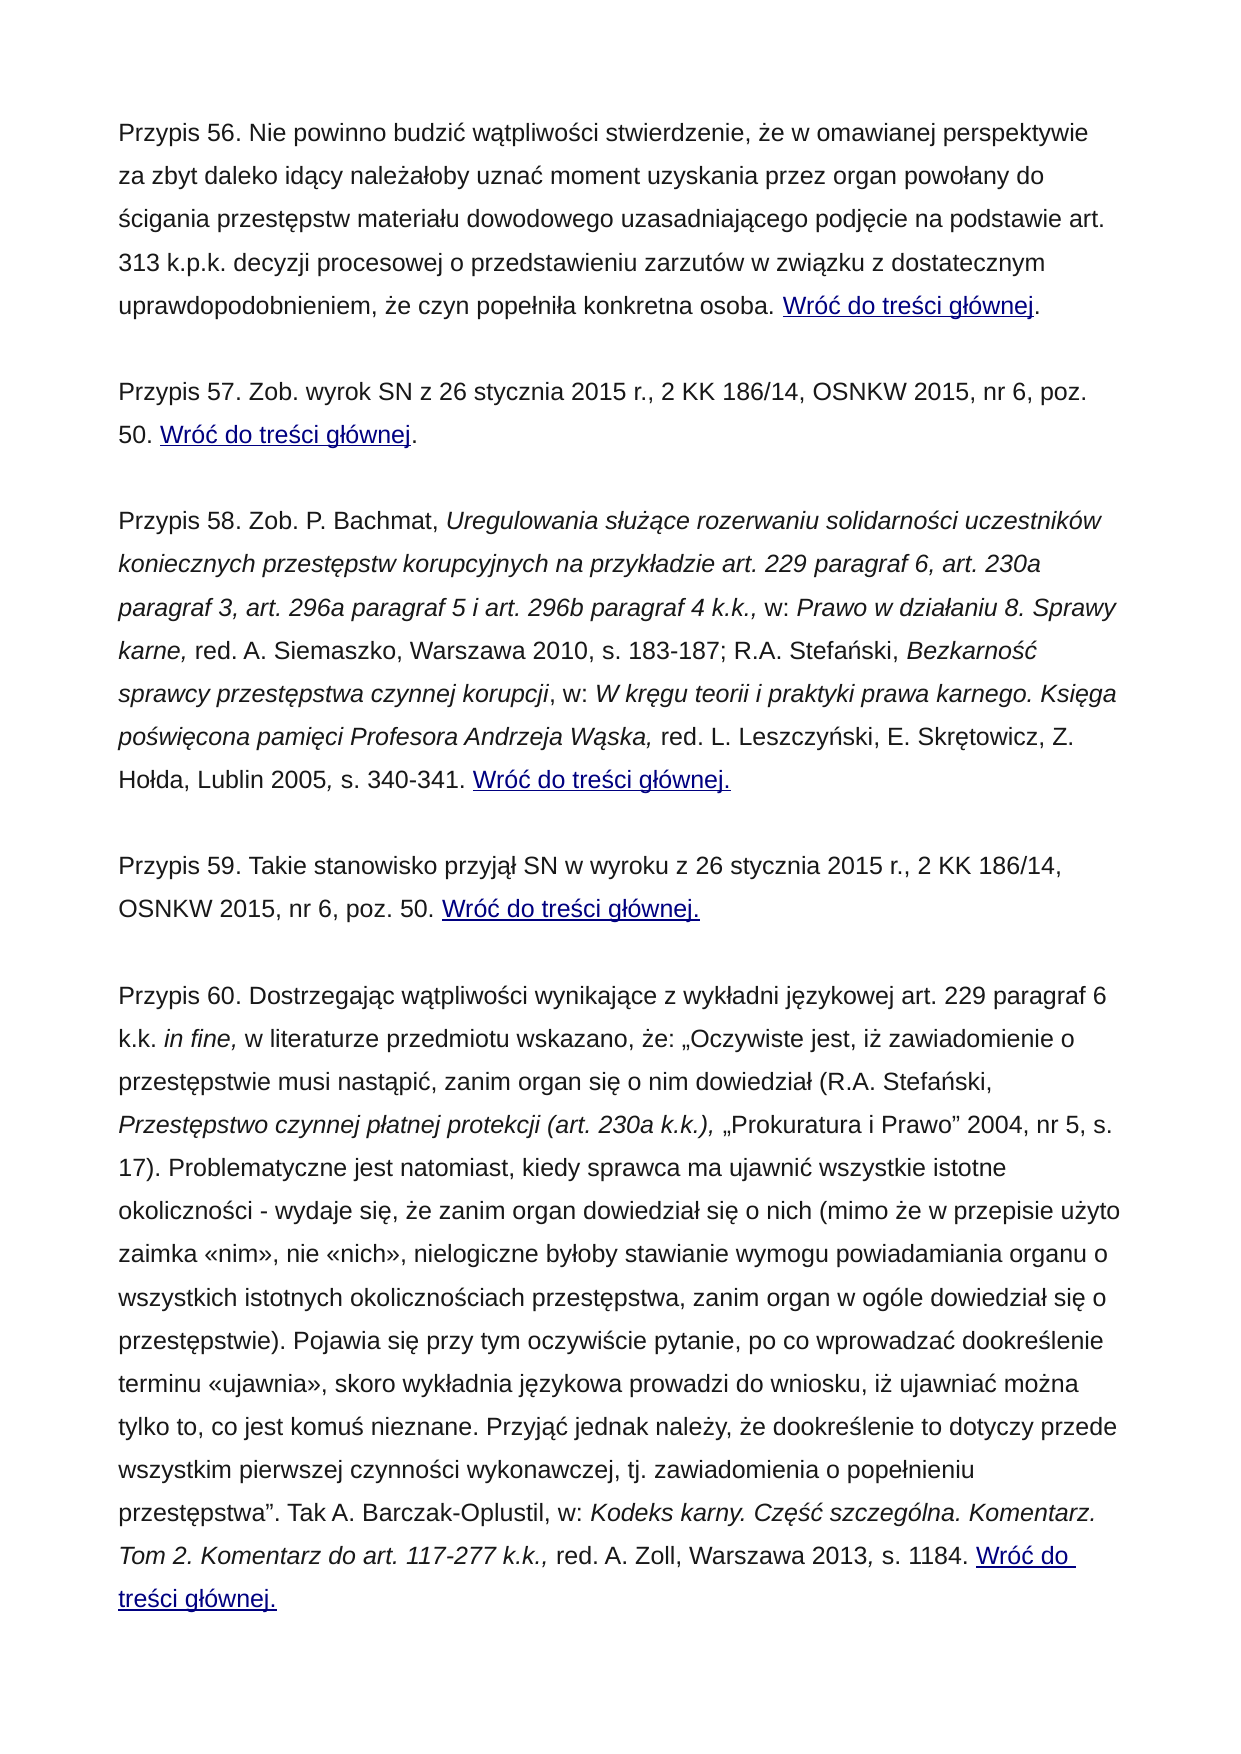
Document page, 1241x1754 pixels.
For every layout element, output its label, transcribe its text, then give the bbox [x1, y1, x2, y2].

text Przypis 60. Dostrzegając wątpliwości wynikające z wykładni językowej art. 229 paragraf 6 k.k. in fine, w literaturze przedmiotu wskazano, że: „Oczywiste jest, iż zawiadomienie o przestępstwie musi nastąpić, zanim organ się o nim dowiedział (R.A. Stefański, Przestępstwo czynnej płatnej protekcji (art. 230a k.k.), „Prokuratura i Prawo” 2004, nr 5, s. 17). Problematyczne jest natomiast, kiedy sprawca ma ujawnić wszystkie istotne okoliczności - wydaje się, że zanim organ dowiedział się o nich (mimo że w przepisie użyto zaimka «nim», nie «nich», nielogiczne byłoby stawianie wymogu powiadamiania organu o wszystkich istotnych okolicznościach przestępstwa, zanim organ w ogóle dowiedział się o przestępstwie). Pojawia się przy tym oczywiście pytanie, po co wprowadzać dookreślenie terminu «ujawnia», skoro wykładnia językowa prowadzi do wniosku, iż ujawniać można tylko to, co jest komuś nieznane. Przyjąć jednak należy, że dookreślenie to dotyczy przede wszystkim pierwszej czynności wykonawczej, tj. zawiadomienia o popełnieniu przestępstwa”. Tak A. Barczak-Oplustil, w: Kodeks karny. Część szczególna. Komentarz. Tom 2. Komentarz do art. 117-277 k.k., red. A. Zoll, Warszawa 2013, s. 1184. Wróć do treści głównej. [118, 981, 1122, 1613]
text Przypis 57. Zob. wyrok SN z 26 stycznia 2015 r., 2 KK 186/14, OSNKW 2015, nr 6, poz. 50. Wróć do treści głównej. [118, 377, 1122, 449]
text Przypis 58. Zob. P. Bachmat, Uregulowania służące rozerwaniu solidarności uczestników koniecznych przestępstw korupcyjnych na przykładzie art. 229 paragraf 6, art. 230a paragraf 3, art. 296a paragraf 5 i art. 296b paragraf 4 k.k., w: Prawo w działaniu 8. Sprawy karne, red. A. Siemaszko, Warszawa 2010, s. 183-187; R.A. Stefański, Bezkarność sprawcy przestępstwa czynnej korupcji, w: W kręgu teorii i praktyki prawa karnego. Księga poświęcona pamięci Profesora Andrzeja Wąska, red. L. Leszczyński, E. Skrętowicz, Z. Hołda, Lublin 2005, s. 340-341. Wróć do treści głównej. [118, 506, 1122, 794]
text Przypis 59. Takie stanowisko przyjął SN w wyroku z 26 stycznia 2015 r., 2 KK 186/14, OSNKW 2015, nr 6, poz. 50. Wróć do treści głównej. [118, 851, 1122, 923]
text Przypis 56. Nie powinno budzić wątpliwości stwierdzenie, że w omawianej perspektywie za zbyt daleko idący należałoby uznać moment uzyskania przez organ powołany do ścigania przestępstw materiału dowodowego uzasadniającego podjęcie na podstawie art. 313 k.p.k. decyzji procesowej o przedstawieniu zarzutów w związku z dostatecznym uprawdopodobnieniem, że czyn popełniła konkretna osoba. Wróć do treści głównej. [118, 118, 1122, 319]
